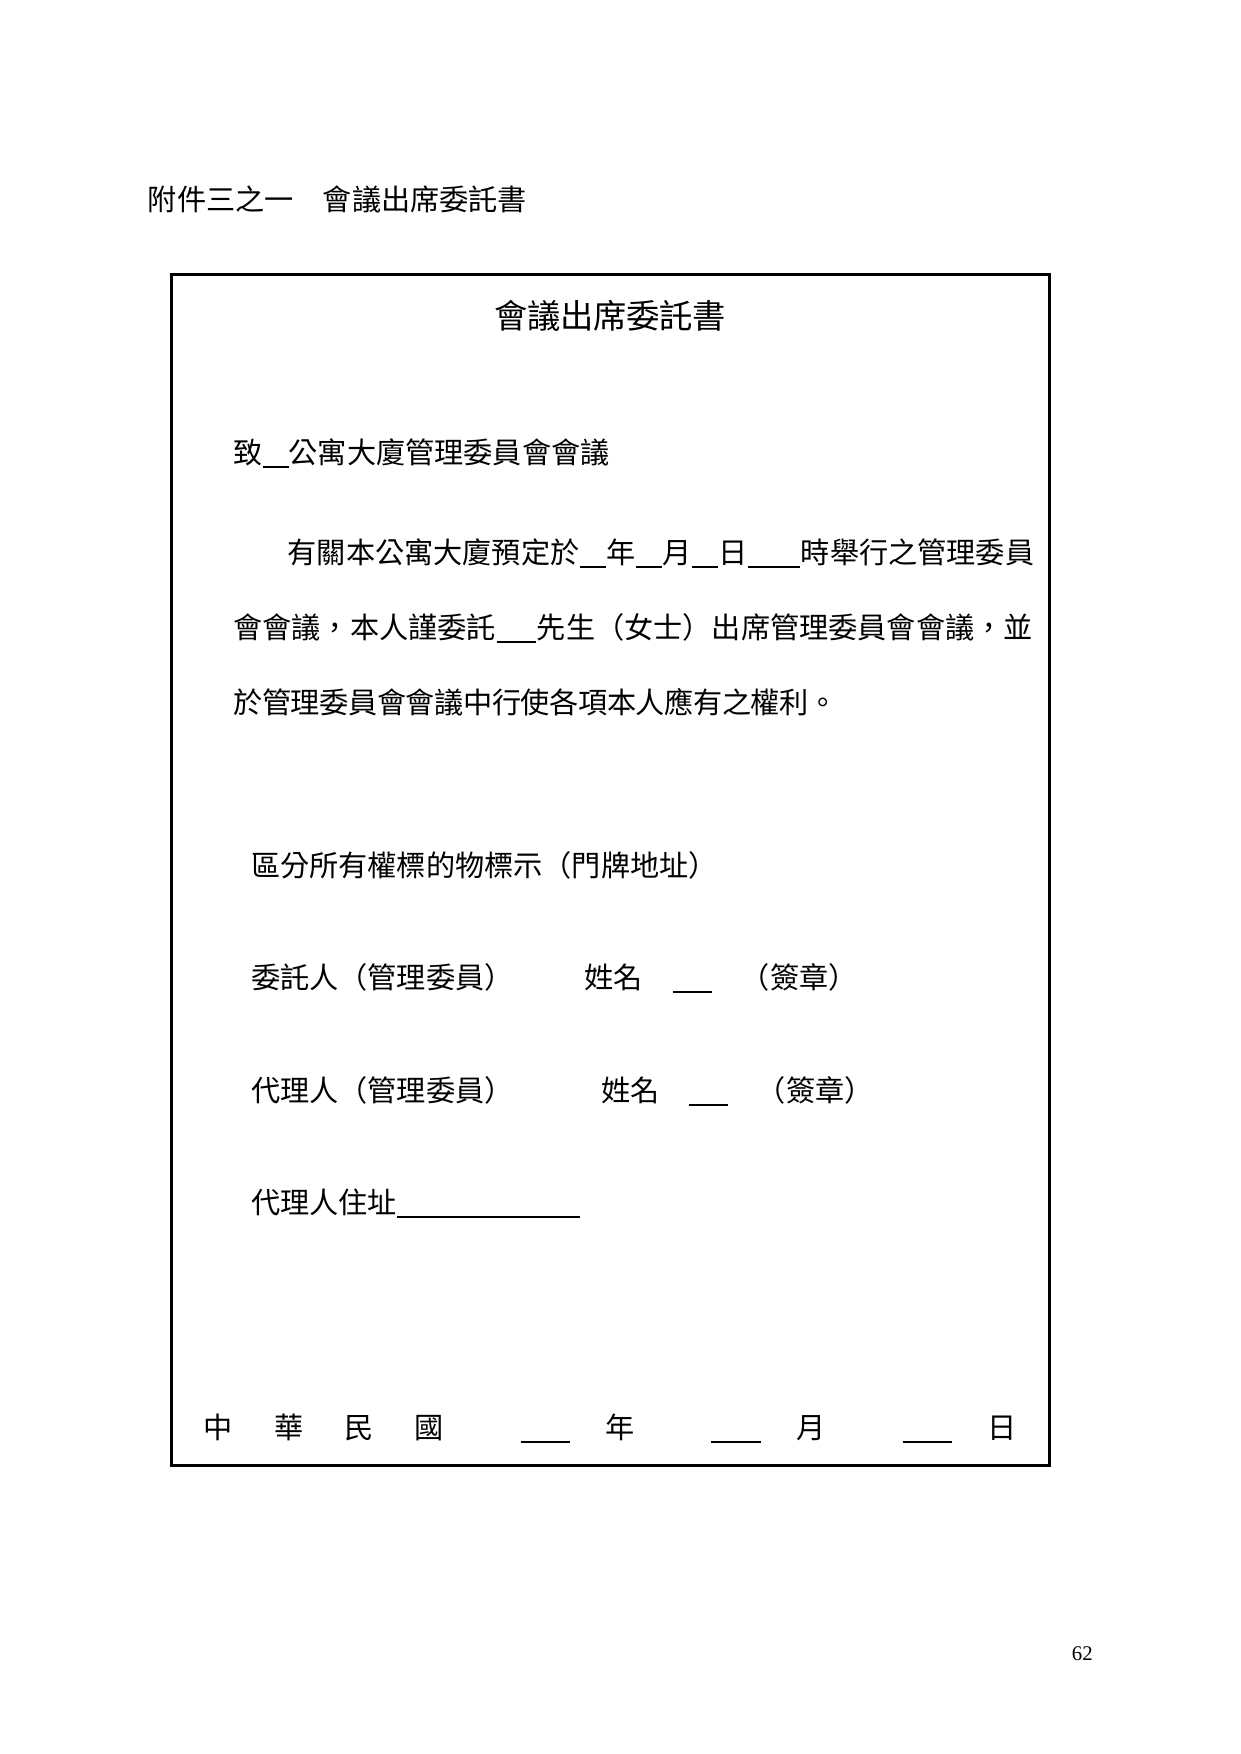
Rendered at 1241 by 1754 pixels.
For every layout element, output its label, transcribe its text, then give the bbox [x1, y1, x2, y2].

table_header 會議出席委託書 致 公寓大廈管理委員會會議 有關本公寓大廈預定於 年 月 日 時舉行之管理委員會會議，本人謹委託 先生（女士）出席管理委員會會議，並於管理委員會會議中行使各項本人應有之權利。 區分所有權標的物標示（門牌地址） 委託人（管理委員） 姓名 （簽章） 代理人（管理委員） 姓名 （簽章） 代理人住址 中 華 民 國 年 月 日 [173, 276, 1048, 1464]
text 附件三之一 會議出席委託書 [148, 161, 1092, 236]
